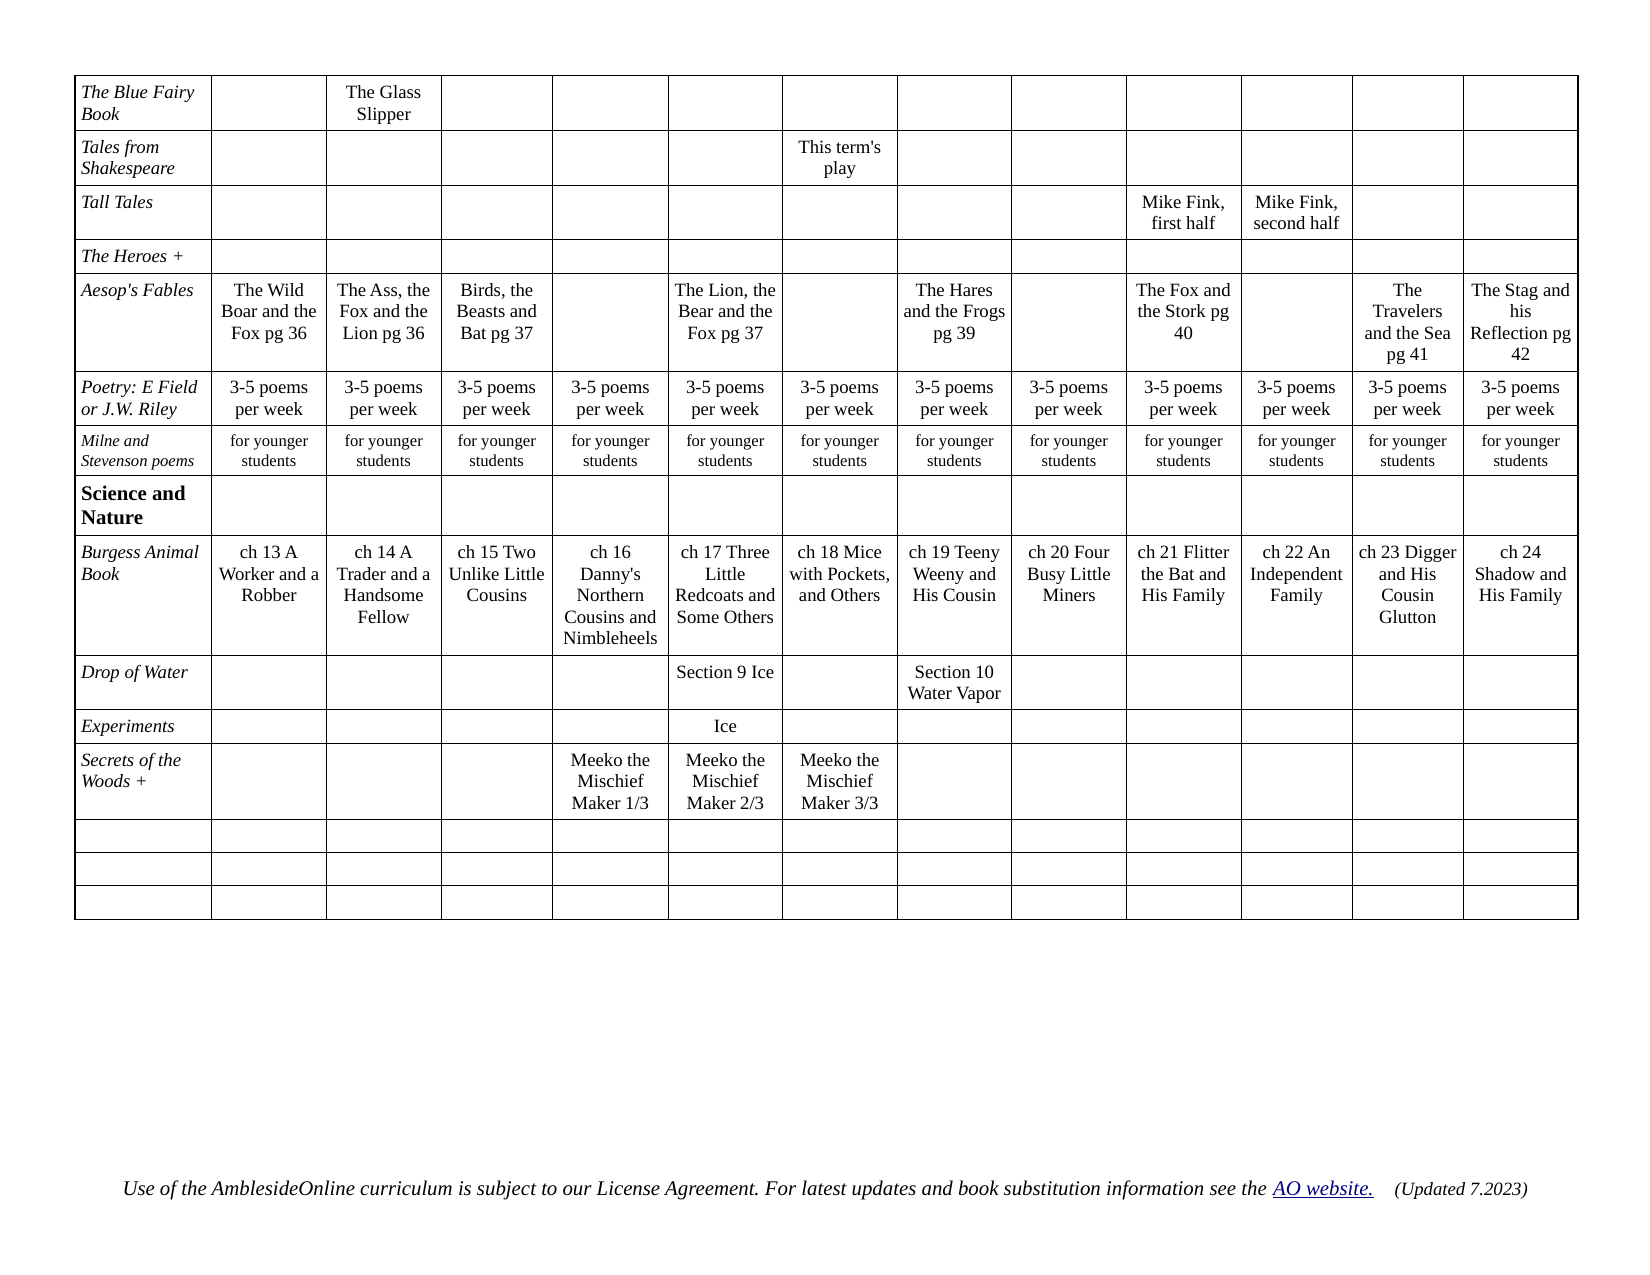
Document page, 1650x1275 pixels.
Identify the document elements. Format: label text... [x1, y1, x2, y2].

table_cell [442, 886, 552, 919]
table_cell [898, 744, 1011, 819]
table_cell [442, 744, 552, 819]
table_cell for younger students [442, 426, 552, 475]
table_cell [1127, 853, 1241, 885]
table_cell [1353, 820, 1463, 852]
table_cell for younger students [898, 426, 1011, 475]
table_cell 3-5 poems per week [898, 372, 1011, 425]
table_cell The Blue Fairy Book [76, 76, 211, 130]
table_cell [1242, 240, 1352, 273]
table_cell Section 9 Ice [669, 656, 782, 709]
table_cell [783, 656, 897, 709]
table_cell The Ass, the Fox and the Lion pg 36 [327, 274, 441, 371]
table_cell [1464, 656, 1577, 709]
table_cell 3-5 poems per week [783, 372, 897, 425]
table_cell ch 24 Shadow and His Family [1464, 536, 1577, 654]
table_cell [783, 476, 897, 535]
table_cell [1242, 853, 1352, 885]
table_cell [327, 131, 441, 184]
table_cell ch 20 Four Busy Little Miners [1012, 536, 1126, 654]
table_cell [669, 476, 782, 535]
table_cell [76, 820, 211, 852]
table_cell [1464, 131, 1577, 184]
table_cell [1242, 710, 1352, 743]
table_cell The Fox and the Stork pg 40 [1127, 274, 1241, 371]
table_cell Meeko the Mischief Maker 2/3 [669, 744, 782, 819]
table_cell [1242, 274, 1352, 371]
table_cell [327, 186, 441, 239]
table_cell [1242, 744, 1352, 819]
table_cell [327, 240, 441, 273]
table_cell [1464, 186, 1577, 239]
table_cell Section 10 Water Vapor [898, 656, 1011, 709]
table_cell [442, 656, 552, 709]
table_cell [898, 186, 1011, 239]
table_cell [327, 853, 441, 885]
table_cell 3-5 poems per week [1012, 372, 1126, 425]
table_cell Mike Fink, first half [1127, 186, 1241, 239]
table_cell [669, 76, 782, 130]
table_cell [553, 656, 668, 709]
table_cell [1012, 76, 1126, 130]
table_cell [212, 76, 326, 130]
table_cell for younger students [783, 426, 897, 475]
table_cell ch 13 A Worker and a Robber [212, 536, 326, 654]
table_cell [1464, 476, 1577, 535]
table_cell 3-5 poems per week [212, 372, 326, 425]
table_cell for younger students [212, 426, 326, 475]
table_cell [553, 240, 668, 273]
table_cell [669, 853, 782, 885]
table_cell [669, 186, 782, 239]
table_cell 3-5 poems per week [553, 372, 668, 425]
table_cell [442, 186, 552, 239]
table_cell The Glass Slipper [327, 76, 441, 130]
table_cell [669, 240, 782, 273]
table_cell [783, 820, 897, 852]
table_cell [1353, 886, 1463, 919]
table_cell [1127, 744, 1241, 819]
table_cell [1127, 476, 1241, 535]
table_cell [783, 186, 897, 239]
table_cell [327, 820, 441, 852]
table_cell [553, 476, 668, 535]
table_cell [1012, 853, 1126, 885]
table_cell [1353, 476, 1463, 535]
table_cell ch 21 Flitter the Bat and His Family [1127, 536, 1241, 654]
table_cell [1012, 820, 1126, 852]
table_cell [442, 820, 552, 852]
table_cell The Heroes + [76, 240, 211, 273]
table_cell [1353, 186, 1463, 239]
table_cell [212, 886, 326, 919]
table_cell [1012, 476, 1126, 535]
table_cell for younger students [669, 426, 782, 475]
table_cell [327, 656, 441, 709]
table_cell [1127, 886, 1241, 919]
table_cell ch 18 Mice with Pockets, and Others [783, 536, 897, 654]
table_cell Ice [669, 710, 782, 743]
table_cell Milne and Stevenson poems [76, 426, 211, 475]
table_cell [327, 744, 441, 819]
table_cell [553, 853, 668, 885]
table_cell [1464, 76, 1577, 130]
table_cell [442, 240, 552, 273]
table_cell [783, 76, 897, 130]
table_cell The Travelers and the Sea pg 41 [1353, 274, 1463, 371]
table_cell [898, 710, 1011, 743]
table_cell Meeko the Mischief Maker 1/3 [553, 744, 668, 819]
table_cell [1127, 820, 1241, 852]
table_cell [442, 76, 552, 130]
table_cell [1464, 820, 1577, 852]
table_cell [1127, 76, 1241, 130]
table_cell [212, 744, 326, 819]
table_cell ch 23 Digger and His Cousin Glutton [1353, 536, 1463, 654]
table_cell for younger students [1464, 426, 1577, 475]
table_cell [1464, 886, 1577, 919]
table_cell [898, 853, 1011, 885]
table_cell 3-5 poems per week [1353, 372, 1463, 425]
table_cell [553, 131, 668, 184]
table_cell [212, 820, 326, 852]
table_cell ch 19 Teeny Weeny and His Cousin [898, 536, 1011, 654]
table_cell This term's play [783, 131, 897, 184]
table_cell Birds, the Beasts and Bat pg 37 [442, 274, 552, 371]
table_cell [1353, 131, 1463, 184]
table_cell [1353, 710, 1463, 743]
table_cell Poetry: E Field or J.W. Riley [76, 372, 211, 425]
table_cell 3-5 poems per week [1242, 372, 1352, 425]
table_cell ch 17 Three Little Redcoats and Some Others [669, 536, 782, 654]
table_cell for younger students [1127, 426, 1241, 475]
table_cell [1012, 710, 1126, 743]
table_cell [327, 886, 441, 919]
table_cell [76, 886, 211, 919]
table_cell [553, 274, 668, 371]
table_cell [1464, 710, 1577, 743]
table_cell [1012, 131, 1126, 184]
table_cell [442, 476, 552, 535]
table_cell [1242, 476, 1352, 535]
table_cell [1242, 820, 1352, 852]
table_cell [442, 131, 552, 184]
table_cell [1012, 186, 1126, 239]
table_cell for younger students [553, 426, 668, 475]
table_cell [1242, 131, 1352, 184]
table_cell [212, 240, 326, 273]
table_cell The Wild Boar and the Fox pg 36 [212, 274, 326, 371]
table_cell [1353, 853, 1463, 885]
table_cell [1464, 853, 1577, 885]
table_cell Burgess Animal Book [76, 536, 211, 654]
table_cell [1127, 131, 1241, 184]
table_cell [783, 274, 897, 371]
table_cell 3-5 poems per week [1127, 372, 1241, 425]
table_cell 3-5 poems per week [327, 372, 441, 425]
table_cell ch 16 Danny's Northern Cousins and Nimbleheels [553, 536, 668, 654]
table_cell [1242, 656, 1352, 709]
table_cell Tall Tales [76, 186, 211, 239]
table_cell [898, 240, 1011, 273]
table_cell ch 14 A Trader and a Handsome Fellow [327, 536, 441, 654]
table_cell [1353, 656, 1463, 709]
table_cell 3-5 poems per week [442, 372, 552, 425]
table_cell [898, 476, 1011, 535]
table_cell [783, 886, 897, 919]
table_cell [1127, 240, 1241, 273]
table_cell Tales from Shakespeare [76, 131, 211, 184]
table_cell [898, 76, 1011, 130]
table_cell [1012, 744, 1126, 819]
table_cell [76, 853, 211, 885]
table_cell [898, 131, 1011, 184]
table_cell [212, 853, 326, 885]
table_cell [1353, 744, 1463, 819]
table_cell [212, 710, 326, 743]
table_cell 3-5 poems per week [669, 372, 782, 425]
table_cell ch 22 An Independent Family [1242, 536, 1352, 654]
table_cell [783, 240, 897, 273]
table_cell for younger students [1353, 426, 1463, 475]
table_cell [1127, 710, 1241, 743]
table_cell [1353, 240, 1463, 273]
table_cell The Stag and his Reflection pg 42 [1464, 274, 1577, 371]
table_cell [553, 76, 668, 130]
table_cell [1012, 656, 1126, 709]
table_cell Mike Fink, second half [1242, 186, 1352, 239]
table_cell [553, 710, 668, 743]
table_cell [212, 186, 326, 239]
table_cell [1127, 656, 1241, 709]
table_cell [669, 131, 782, 184]
table_cell The Lion, the Bear and the Fox pg 37 [669, 274, 782, 371]
table_cell [898, 820, 1011, 852]
table_cell for younger students [1012, 426, 1126, 475]
table_cell [212, 131, 326, 184]
table_cell Drop of Water [76, 656, 211, 709]
table_cell [1464, 240, 1577, 273]
table_cell [553, 886, 668, 919]
table_cell [327, 476, 441, 535]
table_cell [1012, 274, 1126, 371]
table_cell Aesop's Fables [76, 274, 211, 371]
table_cell [783, 710, 897, 743]
table_cell Science and Nature [76, 476, 211, 535]
table_cell The Hares and the Frogs pg 39 [898, 274, 1011, 371]
table_cell [442, 710, 552, 743]
table_cell [1242, 886, 1352, 919]
table_cell [669, 820, 782, 852]
table_cell [212, 476, 326, 535]
table_cell [1242, 76, 1352, 130]
table_cell Meeko the Mischief Maker 3/3 [783, 744, 897, 819]
table_cell Experiments [76, 710, 211, 743]
table_cell for younger students [327, 426, 441, 475]
table_cell [783, 853, 897, 885]
table_cell [442, 853, 552, 885]
table_cell [898, 886, 1011, 919]
table_cell [212, 656, 326, 709]
table_cell [1012, 240, 1126, 273]
table_cell 3-5 poems per week [1464, 372, 1577, 425]
table_cell [1353, 76, 1463, 130]
table_cell [1012, 886, 1126, 919]
table_cell [553, 820, 668, 852]
table_cell [553, 186, 668, 239]
table_cell ch 15 Two Unlike Little Cousins [442, 536, 552, 654]
table_cell for younger students [1242, 426, 1352, 475]
table_cell [327, 710, 441, 743]
table_cell [1464, 744, 1577, 819]
table_cell Secrets of the Woods + [76, 744, 211, 819]
table_cell [669, 886, 782, 919]
